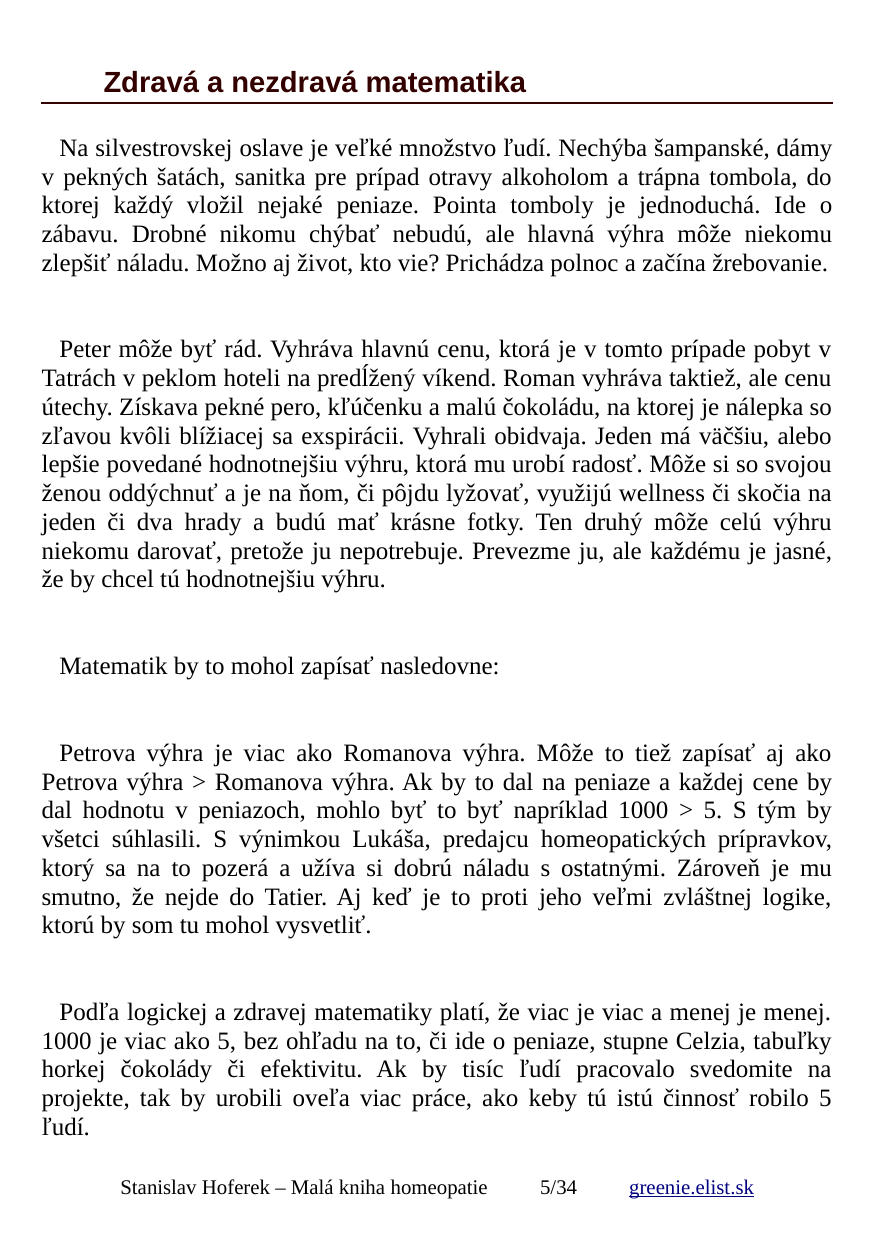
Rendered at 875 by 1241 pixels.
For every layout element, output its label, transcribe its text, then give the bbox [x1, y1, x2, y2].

text Petrova výhra je viac ako Romanova výhra. Môže to tiež zapísať aj ako Petrova výhra > Romanova výhra. Ak by to dal na peniaze a každej cene by dal hodnotu v peniazoch, mohlo byť to byť napríklad 1000 > 5. S tým by všetci súhlasili. S výnimkou Lukáša, predajcu homeopatických prípravkov, ktorý sa na to pozerá a užíva si dobrú náladu s ostatnými. Zároveň je mu smutno, že nejde do Tatier. Aj keď je to proti jeho veľmi zvláštnej logike, ktorú by som tu mohol vysvetliť. [41, 738, 833, 939]
text Na silvestrovskej oslave je veľké množstvo ľudí. Nechýba šampanské, dámy v pekných šatách, sanitka pre prípad otravy alkoholom a trápna tombola, do ktorej každý vložil nejaké peniaze. Pointa tomboly je jednoduchá. Ide o zábavu. Drobné nikomu chýbať nebudú, ale hlavná výhra môže niekomu zlepšiť náladu. Možno aj život, kto vie? Prichádza polnoc a začína žrebovanie. [41, 133, 833, 277]
subtitle Zdravá a nezdravá matematika [41, 62, 833, 102]
text Matematik by to mohol zapísať nasledovne: [41, 651, 833, 680]
text Peter môže byť rád. Vyhráva hlavnú cenu, ktorá je v tomto prípade pobyt v Tatrách v peklom hoteli na predĺžený víkend. Roman vyhráva taktiež, ale cenu útechy. Získava pekné pero, kľúčenku a malú čokoládu, na ktorej je nálepka so zľavou kvôli blížiacej sa exspirácii. Vyhrali obidvaja. Jeden má väčšiu, alebo lepšie povedané hodnotnejšiu výhru, ktorá mu urobí radosť. Môže si so svojou ženou oddýchnuť a je na ňom, či pôjdu lyžovať, využijú wellness či skočia na jeden či dva hrady a budú mať krásne fotky. Ten druhý môže celú výhru niekomu darovať, pretože ju nepotrebuje. Prevezme ju, ale každému je jasné, že by chcel tú hodnotnejšiu výhru. [41, 334, 833, 593]
text Podľa logickej a zdravej matematiky platí, že viac je viac a menej je menej. 1000 je viac ako 5, bez ohľadu na to, či ide o peniaze, stupne Celzia, tabuľky horkej čokolády či efektivitu. Ak by tisíc ľudí pracovalo svedomite na projekte, tak by urobili oveľa viac práce, ako keby tú istú činnosť robilo 5 ľudí. [41, 997, 833, 1141]
